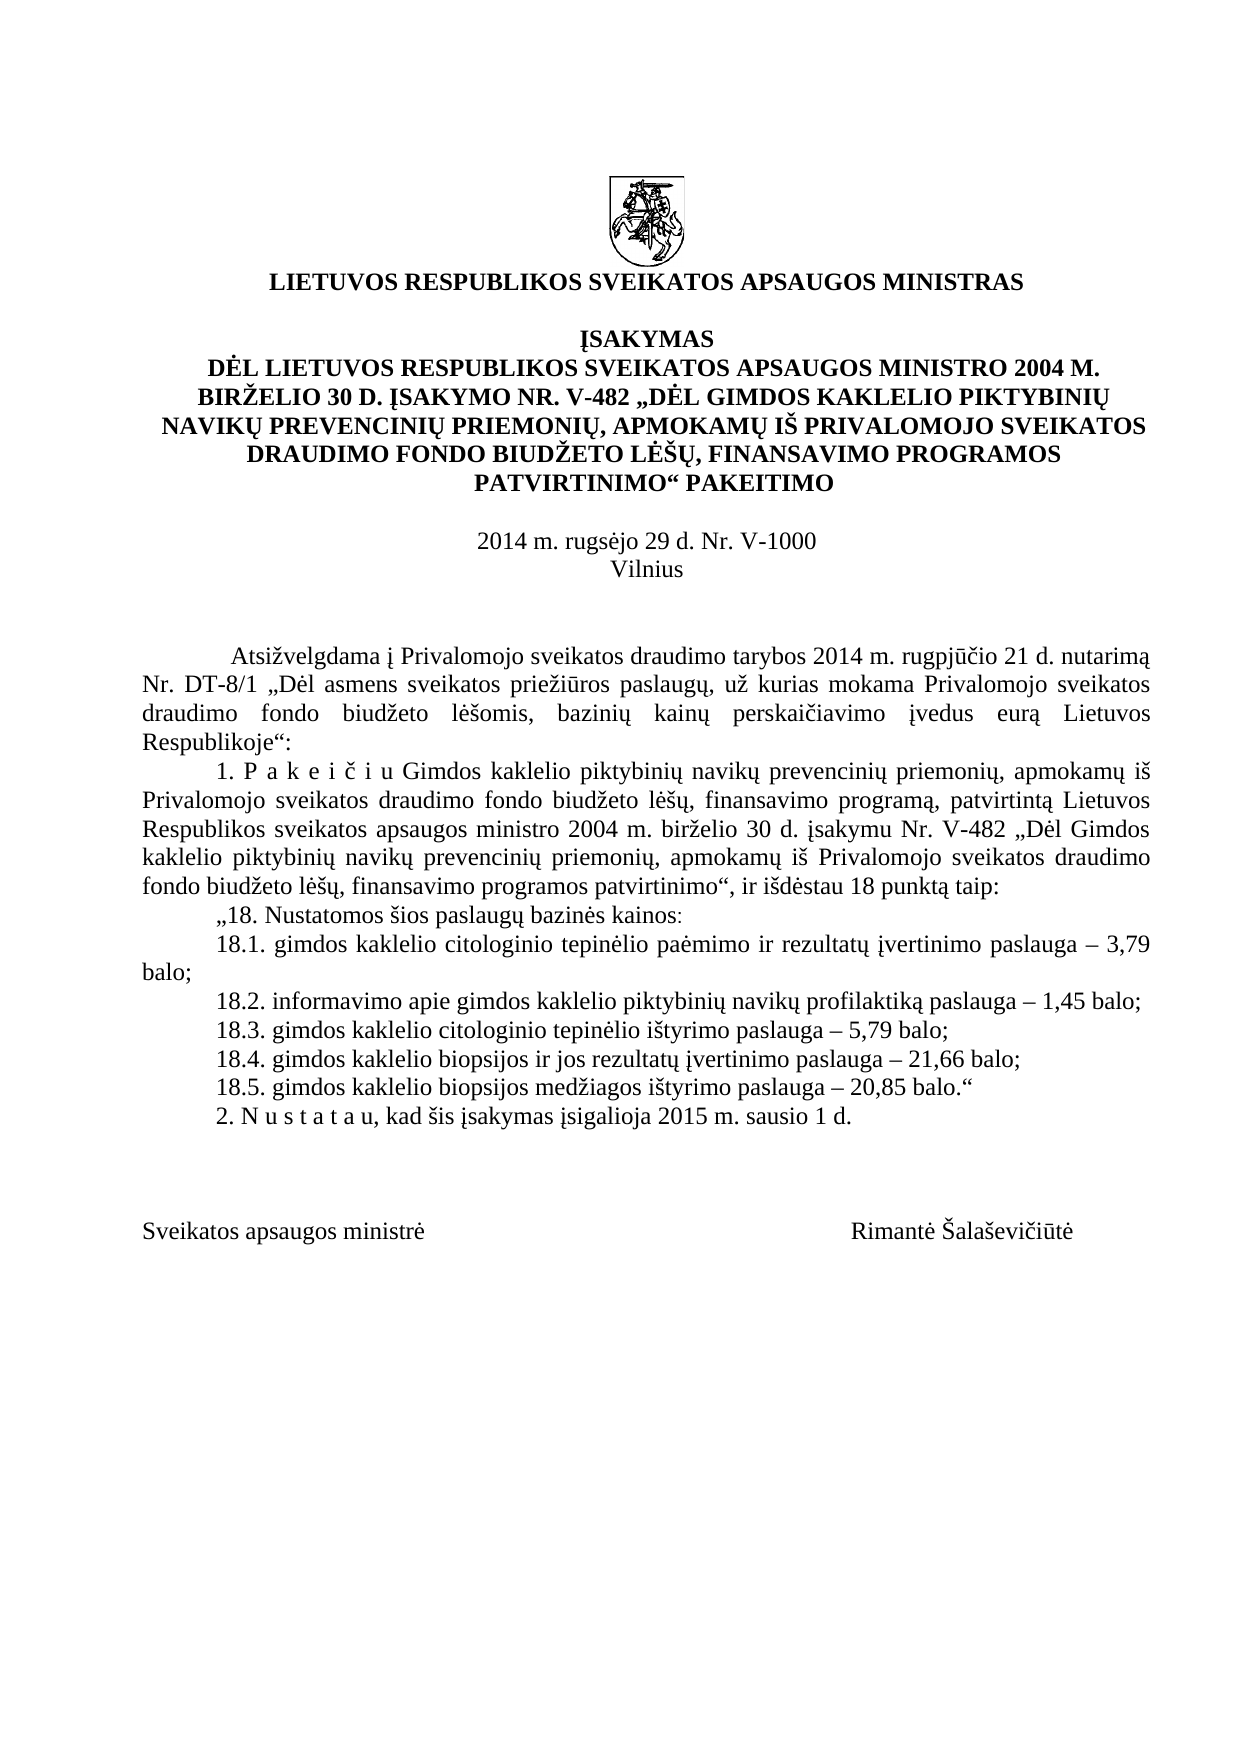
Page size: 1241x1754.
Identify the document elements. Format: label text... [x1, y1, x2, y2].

text 1. P a k e i č i u Gimdos kaklelio piktybinių navikų prevencinių priemonių, apmokamų iš Privalomojo sveikatos draudimo fondo biudžeto lėšų, finansavimo programą, patvirtintą Lietuvos Respublikos sveikatos apsaugos ministro 2004 m. birželio 30 d. įsakymu Nr. V-482 „Dėl Gimdos kaklelio piktybinių navikų prevencinių priemonių, apmokamų iš Privalomojo sveikatos draudimo fondo biudžeto lėšų, finansavimo programos patvirtinimo“, ir išdėstau 18 punktą taip: [142, 756, 1152, 900]
text 18.4. gimdos kaklelio biopsijos ir jos rezultatų įvertinimo paslauga – 21,66 balo; [142, 1044, 1152, 1072]
text Vilnius [142, 554, 1152, 583]
text 18.3. gimdos kaklelio citologinio tepinėlio ištyrimo paslauga – 5,79 balo; [142, 1015, 1152, 1044]
text LIETUVOS RESPUBLIKOS SVEIKATOS APSAUGOS MINISTRAS [142, 267, 1152, 296]
text 18.5. gimdos kaklelio biopsijos medžiagos ištyrimo paslauga – 20,85 balo.“ [142, 1072, 1152, 1101]
text 18.1. gimdos kaklelio citologinio tepinėlio paėmimo ir rezultatų įvertinimo paslauga – 3,79 balo; [142, 929, 1152, 986]
text Atsižvelgdama į Privalomojo sveikatos draudimo tarybos 2014 m. rugpjūčio 21 d. nutarimą Nr. DT-8/1 „Dėl asmens sveikatos priežiūros paslaugų, už kurias mokama Privalomojo sveikatos draudimo fondo biudžeto lėšomis, bazinių kainų perskaičiavimo įvedus eurą Lietuvos Respublikoje“: [142, 641, 1152, 756]
text „18. Nustatomos šios paslaugų bazinės kainos: [142, 900, 1152, 929]
text DĖL LIETUVOS RESPUBLIKOS SVEIKATOS APSAUGOS MINISTRO 2004 M. BIRŽELIO 30 D. ĮSAKYMO NR. V-482 „DĖL GIMDOS KAKLELIO PIKTYBINIŲ NAVIKŲ PREVENCINIŲ PRIEMONIŲ, APMOKAMŲ IŠ PRIVALOMOJO SVEIKATOS DRAUDIMO FONDO BIUDŽETO LĖŠŲ, FINANSAVIMO PROGRAMOS PATVIRTINIMO“ PAKEITIMO [157, 353, 1152, 497]
text 2014 m. rugsėjo 29 d. Nr. V-1000 [142, 526, 1152, 554]
text Sveikatos apsaugos ministrė Rimantė Šalaševičiūtė [142, 1216, 1152, 1245]
text 18.2. informavimo apie gimdos kaklelio piktybinių navikų profilaktiką paslauga – 1,45 balo; [142, 986, 1152, 1015]
text 2. N u s t a t a u, kad šis įsakymas įsigalioja 2015 m. sausio 1 d. [142, 1101, 1152, 1130]
text ĮSAKYMAS [142, 324, 1152, 353]
